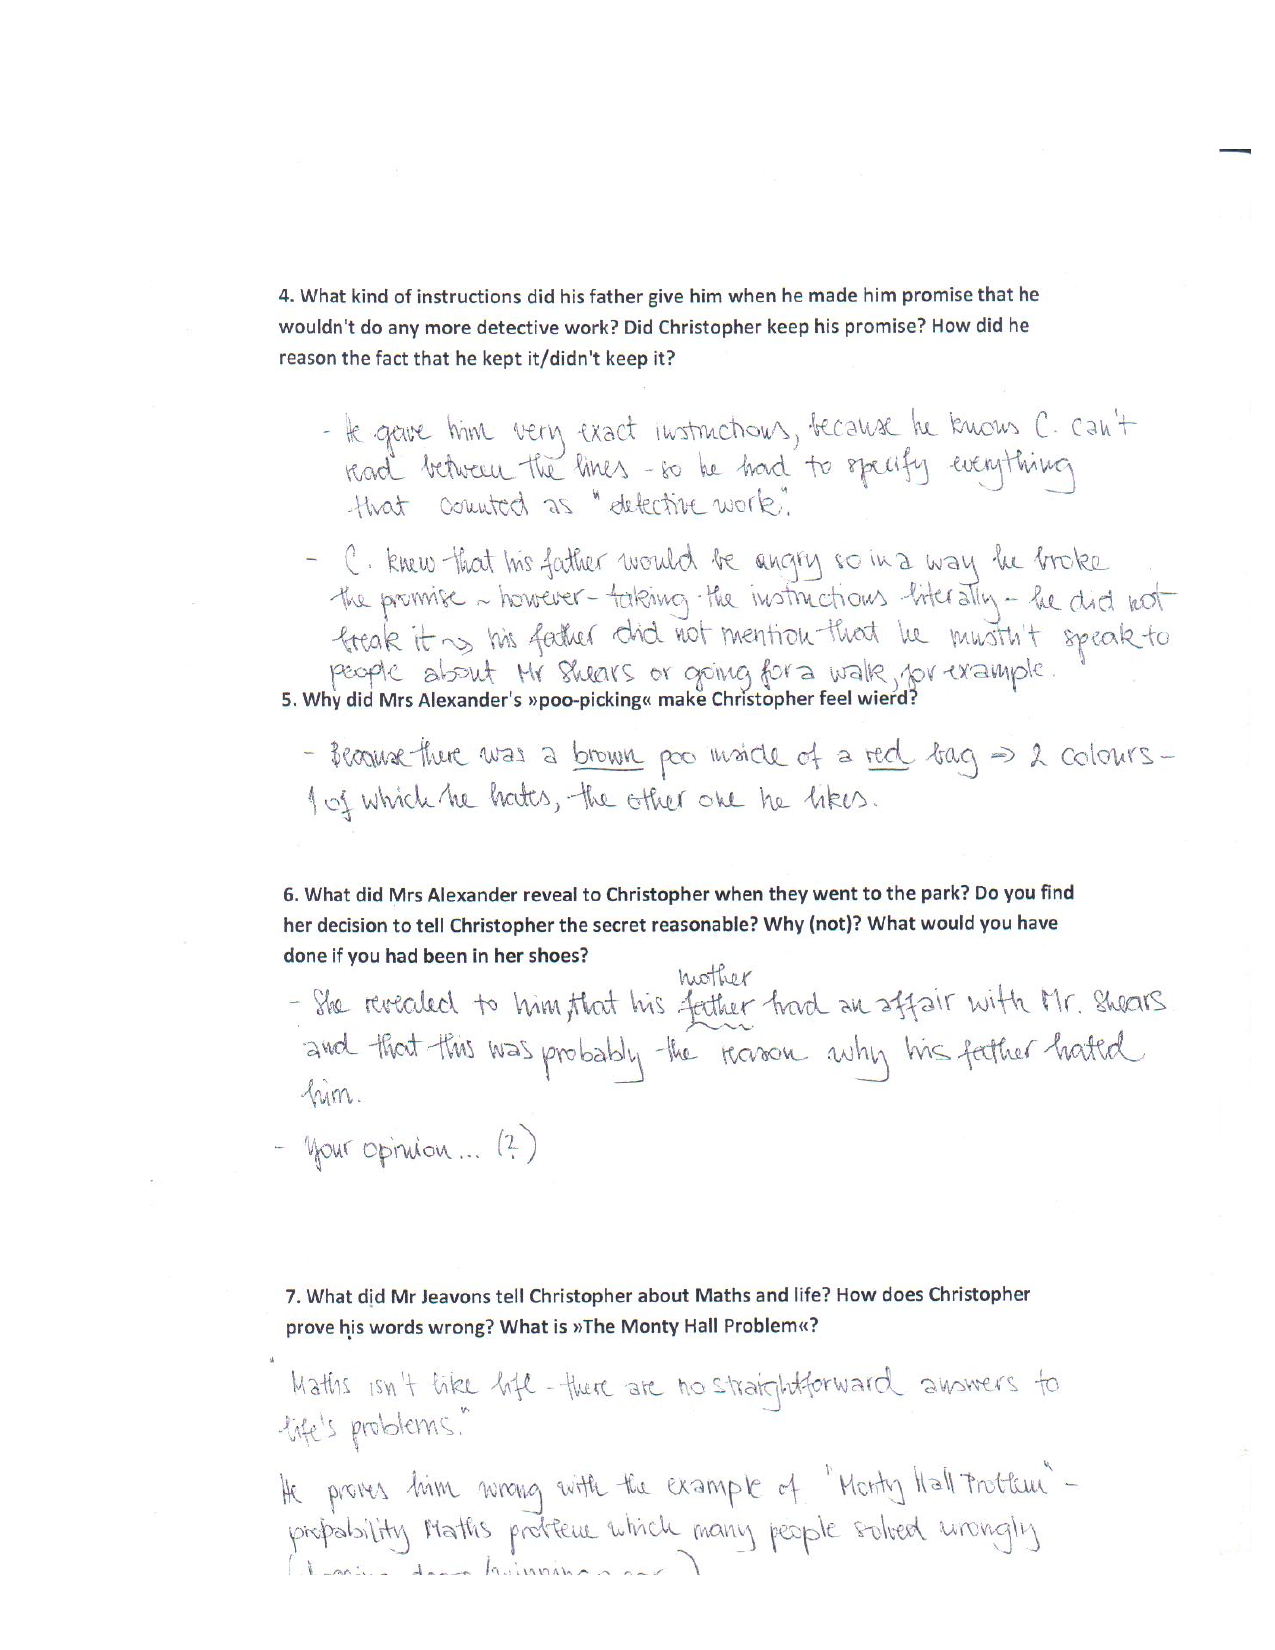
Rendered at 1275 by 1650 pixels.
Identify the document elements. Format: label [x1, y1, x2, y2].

picture [150, 149, 1251, 1575]
